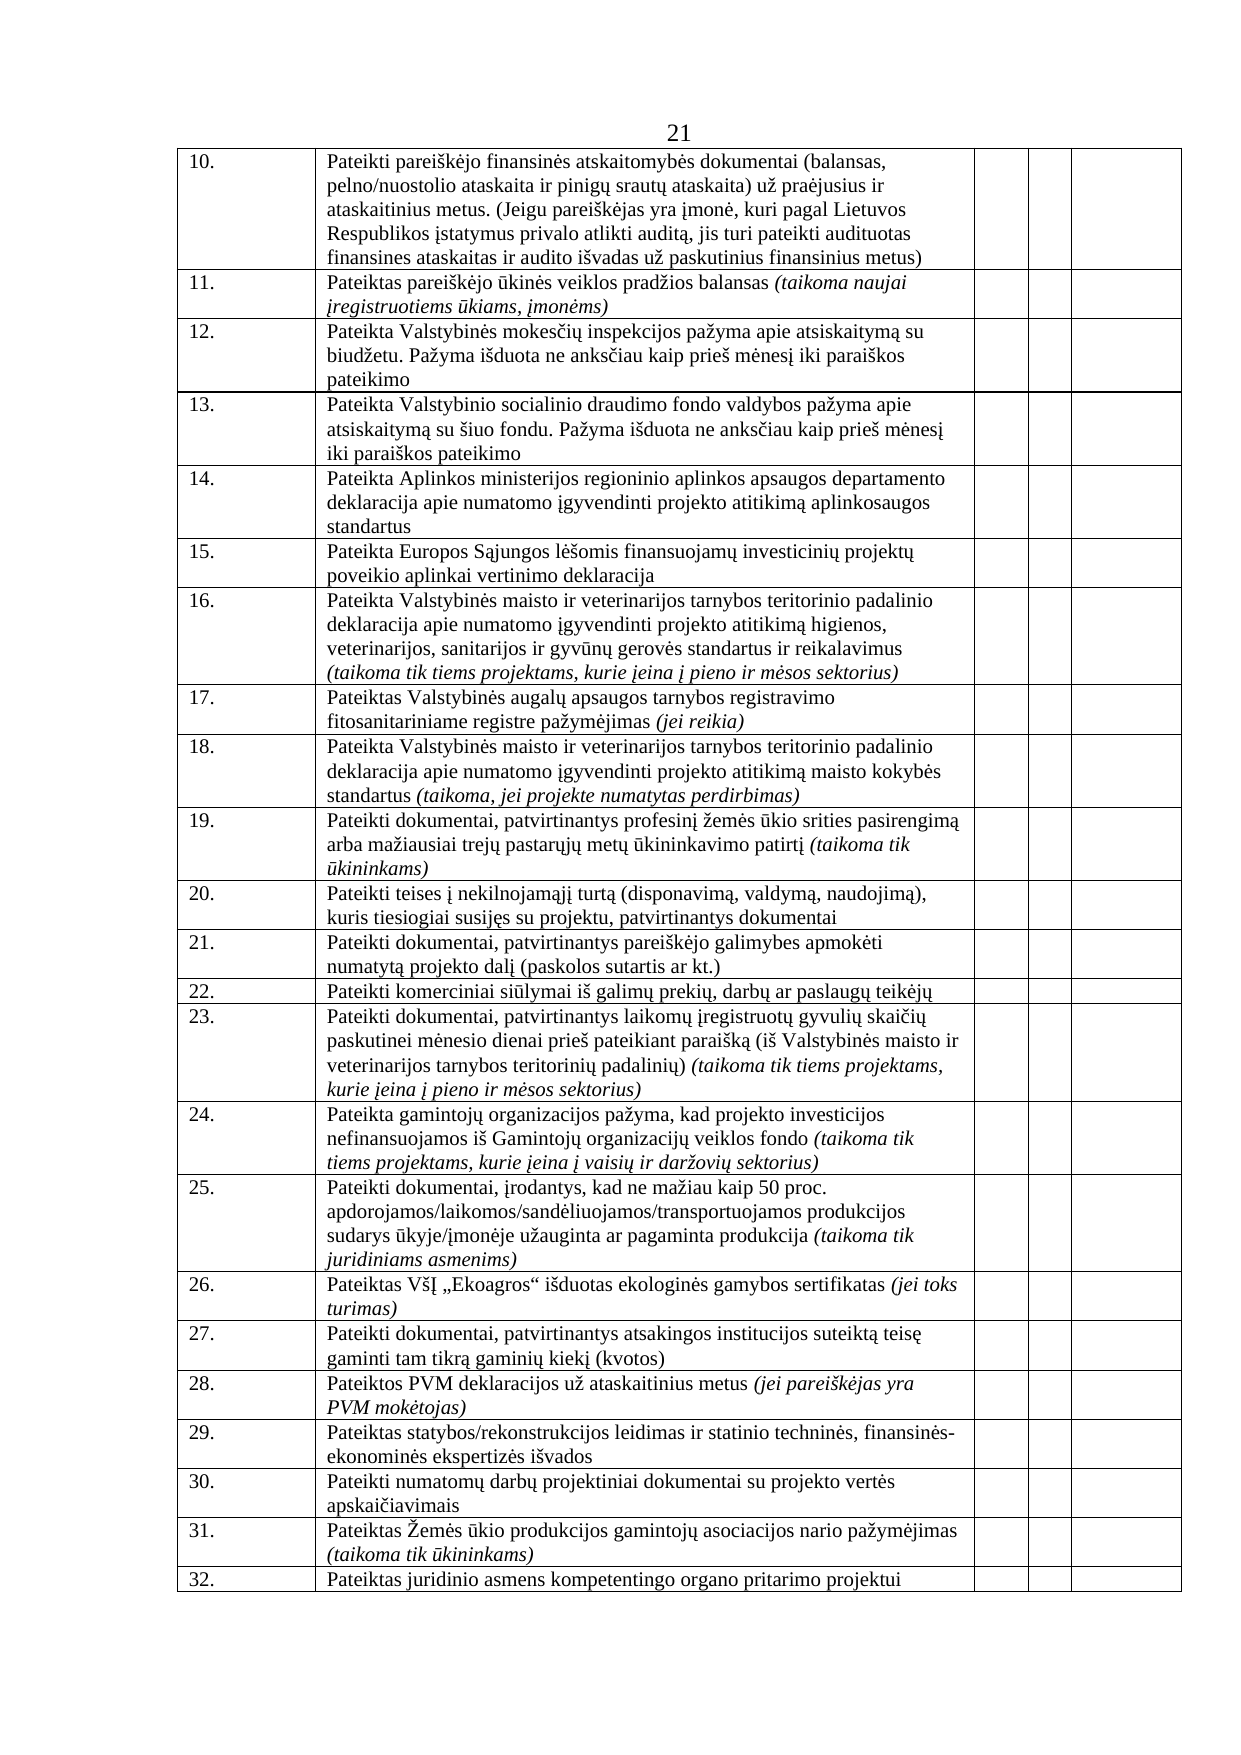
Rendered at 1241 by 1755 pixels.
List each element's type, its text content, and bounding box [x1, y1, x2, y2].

table_cell [975, 1102, 1028, 1174]
table_cell [1072, 1567, 1181, 1591]
table_cell [1029, 735, 1071, 807]
table_cell [1072, 149, 1181, 269]
table_cell [1029, 1272, 1071, 1320]
table_cell 24. [178, 1102, 315, 1174]
table_cell [1072, 1420, 1181, 1468]
table_cell [975, 1371, 1028, 1419]
table_cell [1072, 735, 1181, 807]
table_cell Pateikti komerciniai siūlymai iš galimų prekių, darbų ar paslaugų teikėjų [316, 979, 974, 1003]
table_cell Pateiktas statybos/rekonstrukcijos leidimas ir statinio techninės, finansinės-ekonominės ekspertizės išvados [316, 1420, 974, 1468]
table_cell [1029, 808, 1071, 880]
table_cell [1029, 393, 1071, 464]
table_cell [975, 466, 1028, 538]
table_cell Pateikta Aplinkos ministerijos regioninio aplinkos apsaugos departamento deklaracija apie numatomo įgyvendinti projekto atitikimą aplinkosaugos standartus [316, 466, 974, 538]
table_cell [1029, 930, 1071, 978]
table_cell [1029, 881, 1071, 929]
table_cell Pateikti dokumentai, patvirtinantys atsakingos institucijos suteiktą teisę gaminti tam tikrą gaminių kiekį (kvotos) [316, 1321, 974, 1369]
table_cell [1029, 1567, 1071, 1591]
table_cell [1072, 1175, 1181, 1271]
table_cell Pateiktas Žemės ūkio produkcijos gamintojų asociacijos nario pažymėjimas (taikoma tik ūkininkams) [316, 1518, 974, 1566]
table_cell Pateikta Valstybinio socialinio draudimo fondo valdybos pažyma apie atsiskaitymą su šiuo fondu. Pažyma išduota ne anksčiau kaip prieš mėnesį iki paraiškos pateikimo [316, 393, 974, 464]
table_cell Pateikti pareiškėjo finansinės atskaitomybės dokumentai (balansas, pelno/nuostolio ataskaita ir pinigų srautų ataskaita) už praėjusius ir ataskaitinius metus. (Jeigu pareiškėjas yra įmonė, kuri pagal Lietuvos Respublikos įstatymus privalo atlikti auditą, jis turi pateikti audituotas finansines ataskaitas ir audito išvadas už paskutinius finansinius metus) [316, 149, 974, 269]
table_cell [1029, 979, 1071, 1003]
table_cell [975, 270, 1028, 318]
table_cell [1029, 588, 1071, 684]
table_cell 26. [178, 1272, 315, 1320]
table_cell Pateikti dokumentai, įrodantys, kad ne mažiau kaip 50 proc. apdorojamos/laikomos/sandėliuojamos/transportuojamos produkcijos sudarys ūkyje/įmonėje užauginta ar pagaminta produkcija (taikoma tik juridiniams asmenims) [316, 1175, 974, 1271]
table_cell [1029, 1371, 1071, 1419]
table_cell [975, 930, 1028, 978]
table_cell 10. [178, 149, 315, 269]
table_cell Pateikta gamintojų organizacijos pažyma, kad projekto investicijos nefinansuojamos iš Gamintojų organizacijų veiklos fondo (taikoma tik tiems projektams, kurie įeina į vaisių ir daržovių sektorius) [316, 1102, 974, 1174]
table_cell [1072, 1469, 1181, 1517]
table_cell 14. [178, 466, 315, 538]
table_cell 20. [178, 881, 315, 929]
table_cell [975, 539, 1028, 587]
table_cell 13. [178, 393, 315, 464]
table_cell [1072, 808, 1181, 880]
table_cell Pateikta Valstybinės maisto ir veterinarijos tarnybos teritorinio padalinio deklaracija apie numatomo įgyvendinti projekto atitikimą higienos, veterinarijos, sanitarijos ir gyvūnų gerovės standartus ir reikalavimus (taikoma tik tiems projektams, kurie įeina į pieno ir mėsos sektorius) [316, 588, 974, 684]
table_cell Pateikta Valstybinės maisto ir veterinarijos tarnybos teritorinio padalinio deklaracija apie numatomo įgyvendinti projekto atitikimą maisto kokybės standartus (taikoma, jei projekte numatytas perdirbimas) [316, 735, 974, 807]
table_cell [975, 1469, 1028, 1517]
table_cell [1072, 1321, 1181, 1369]
table_cell Pateikta Valstybinės mokesčių inspekcijos pažyma apie atsiskaitymą su biudžetu. Pažyma išduota ne anksčiau kaip prieš mėnesį iki paraiškos pateikimo [316, 319, 974, 391]
table_cell [1072, 1004, 1181, 1101]
table_cell [975, 979, 1028, 1003]
table_cell [1072, 1371, 1181, 1419]
table_cell [975, 393, 1028, 464]
table_cell 18. [178, 735, 315, 807]
table_cell 19. [178, 808, 315, 880]
table_cell [1029, 1175, 1071, 1271]
table_cell Pateikti teises į nekilnojamąjį turtą (disponavimą, valdymą, naudojimą), kuris tiesiogiai susijęs su projektu, patvirtinantys dokumentai [316, 881, 974, 929]
table_cell [975, 1567, 1028, 1591]
table_cell 16. [178, 588, 315, 684]
table_cell [1029, 1518, 1071, 1566]
table_cell [975, 149, 1028, 269]
table_cell [975, 881, 1028, 929]
table_cell 31. [178, 1518, 315, 1566]
table_cell [975, 685, 1028, 733]
table_cell [1072, 588, 1181, 684]
table_cell Pateikta Europos Sąjungos lėšomis finansuojamų investicinių projektų poveikio aplinkai vertinimo deklaracija [316, 539, 974, 587]
table_cell 21. [178, 930, 315, 978]
table_cell [1029, 685, 1071, 733]
table_cell [1072, 979, 1181, 1003]
table_cell 28. [178, 1371, 315, 1419]
table_cell Pateiktas VšĮ „Ekoagros“ išduotas ekologinės gamybos sertifikatas (jei toks turimas) [316, 1272, 974, 1320]
table_cell [975, 735, 1028, 807]
table_cell [1029, 149, 1071, 269]
table_cell [1029, 270, 1071, 318]
table_cell [1029, 1469, 1071, 1517]
table_cell [1029, 319, 1071, 391]
table_cell 32. [178, 1567, 315, 1591]
table_cell [1072, 881, 1181, 929]
table_cell 11. [178, 270, 315, 318]
table_cell 17. [178, 685, 315, 733]
table_cell [1072, 319, 1181, 391]
table_cell 12. [178, 319, 315, 391]
table_cell 22. [178, 979, 315, 1003]
table_cell [1072, 393, 1181, 464]
table_cell [1029, 539, 1071, 587]
table_cell Pateiktos PVM deklaracijos už ataskaitinius metus (jei pareiškėjas yra PVM mokėtojas) [316, 1371, 974, 1419]
table_cell [1072, 1272, 1181, 1320]
table_cell [975, 1321, 1028, 1369]
table_cell [975, 1518, 1028, 1566]
table_cell 25. [178, 1175, 315, 1271]
table_cell Pateikti dokumentai, patvirtinantys laikomų įregistruotų gyvulių skaičių paskutinei mėnesio dienai prieš pateikiant paraišką (iš Valstybinės maisto ir veterinarijos tarnybos teritorinių padalinių) (taikoma tik tiems projektams, kurie įeina į pieno ir mėsos sektorius) [316, 1004, 974, 1101]
table_cell [1029, 1102, 1071, 1174]
table_cell [1072, 539, 1181, 587]
table_cell Pateikti numatomų darbų projektiniai dokumentai su projekto vertės apskaičiavimais [316, 1469, 974, 1517]
table_cell [975, 1004, 1028, 1101]
table_cell Pateiktas Valstybinės augalų apsaugos tarnybos registravimo fitosanitariniame registre pažymėjimas (jei reikia) [316, 685, 974, 733]
table_cell [1072, 1102, 1181, 1174]
table_cell 29. [178, 1420, 315, 1468]
table_cell [1029, 1321, 1071, 1369]
table_cell [1072, 930, 1181, 978]
table_cell Pateiktas juridinio asmens kompetentingo organo pritarimo projektui [316, 1567, 974, 1591]
table_cell [1029, 466, 1071, 538]
table_cell [975, 588, 1028, 684]
table_cell [975, 808, 1028, 880]
table_cell [1072, 1518, 1181, 1566]
table_cell [1029, 1004, 1071, 1101]
table_cell Pateikti dokumentai, patvirtinantys profesinį žemės ūkio srities pasirengimą arba mažiausiai trejų pastarųjų metų ūkininkavimo patirtį (taikoma tik ūkininkams) [316, 808, 974, 880]
table_cell [975, 1175, 1028, 1271]
table_cell [1029, 1420, 1071, 1468]
table_cell [975, 1272, 1028, 1320]
table_cell 15. [178, 539, 315, 587]
table_cell 27. [178, 1321, 315, 1369]
table_cell [975, 1420, 1028, 1468]
table_cell 23. [178, 1004, 315, 1101]
table_cell Pateiktas pareiškėjo ūkinės veiklos pradžios balansas (taikoma naujai įregistruotiems ūkiams, įmonėms) [316, 270, 974, 318]
table_cell [1072, 270, 1181, 318]
table_cell [975, 319, 1028, 391]
table_cell [1072, 466, 1181, 538]
table_cell Pateikti dokumentai, patvirtinantys pareiškėjo galimybes apmokėti numatytą projekto dalį (paskolos sutartis ar kt.) [316, 930, 974, 978]
table_cell 30. [178, 1469, 315, 1517]
table_cell [1072, 685, 1181, 733]
